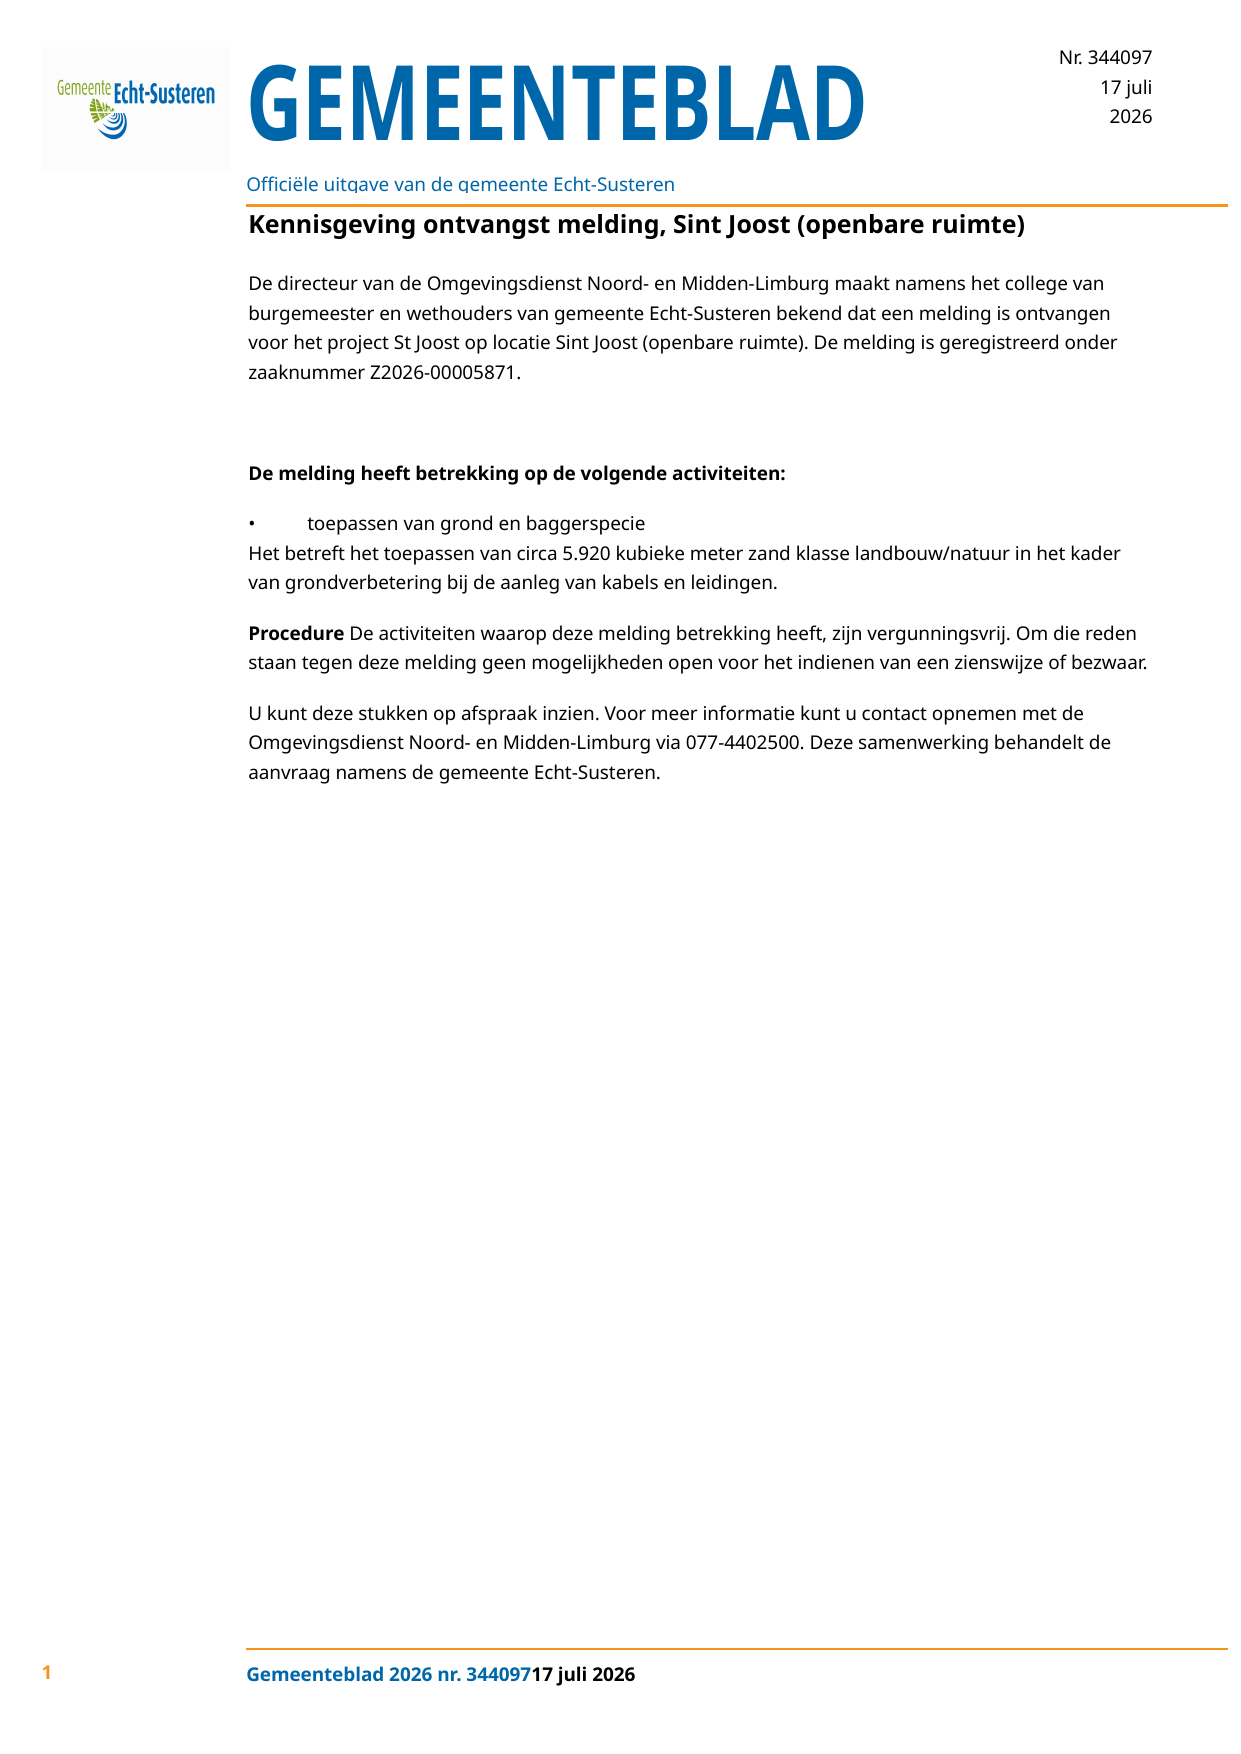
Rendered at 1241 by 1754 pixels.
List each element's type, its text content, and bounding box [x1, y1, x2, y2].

text U kunt deze stukken op afspraak inzien. Voor meer informatie kunt u contact opnemen met de Omgevingsdienst Noord- en Midden-Limburg via 077-4402500. Deze samenwerking behandelt de aanvraag namens de gemeente Echt-Susteren. [248, 700, 1152, 785]
text De melding heeft betrekking op de volgende activiteiten: [248, 460, 1152, 486]
text De directeur van de Omgevingsdienst Noord- en Midden-Limburg maakt namens het college van burgemeester en wethouders van gemeente Echt-Susteren bekend dat een melding is ontvangen voor het project St Joost op locatie Sint Joost (openbare ruimte). De melding is geregistreerd onder zaaknummer Z2026-00005871. [248, 270, 1152, 385]
text Kennisgeving ontvangst melding, Sint Joost (openbare ruimte) [248, 207, 1152, 241]
picture [41, 47, 231, 172]
text Het betreft het toepassen van circa 5.920 kubieke meter zand klasse landbouw/natuur in het kader van grondverbetering bij de aanleg van kabels en leidingen. [248, 540, 1152, 595]
list toepassen van grond en baggerspecie [248, 510, 1152, 536]
text Procedure De activiteiten waarop deze melding betrekking heeft, zijn vergunningsvrij. Om die reden staan tegen deze melding geen mogelijkheden open voor het indienen van een zienswijze of bezwaar. [248, 620, 1152, 675]
